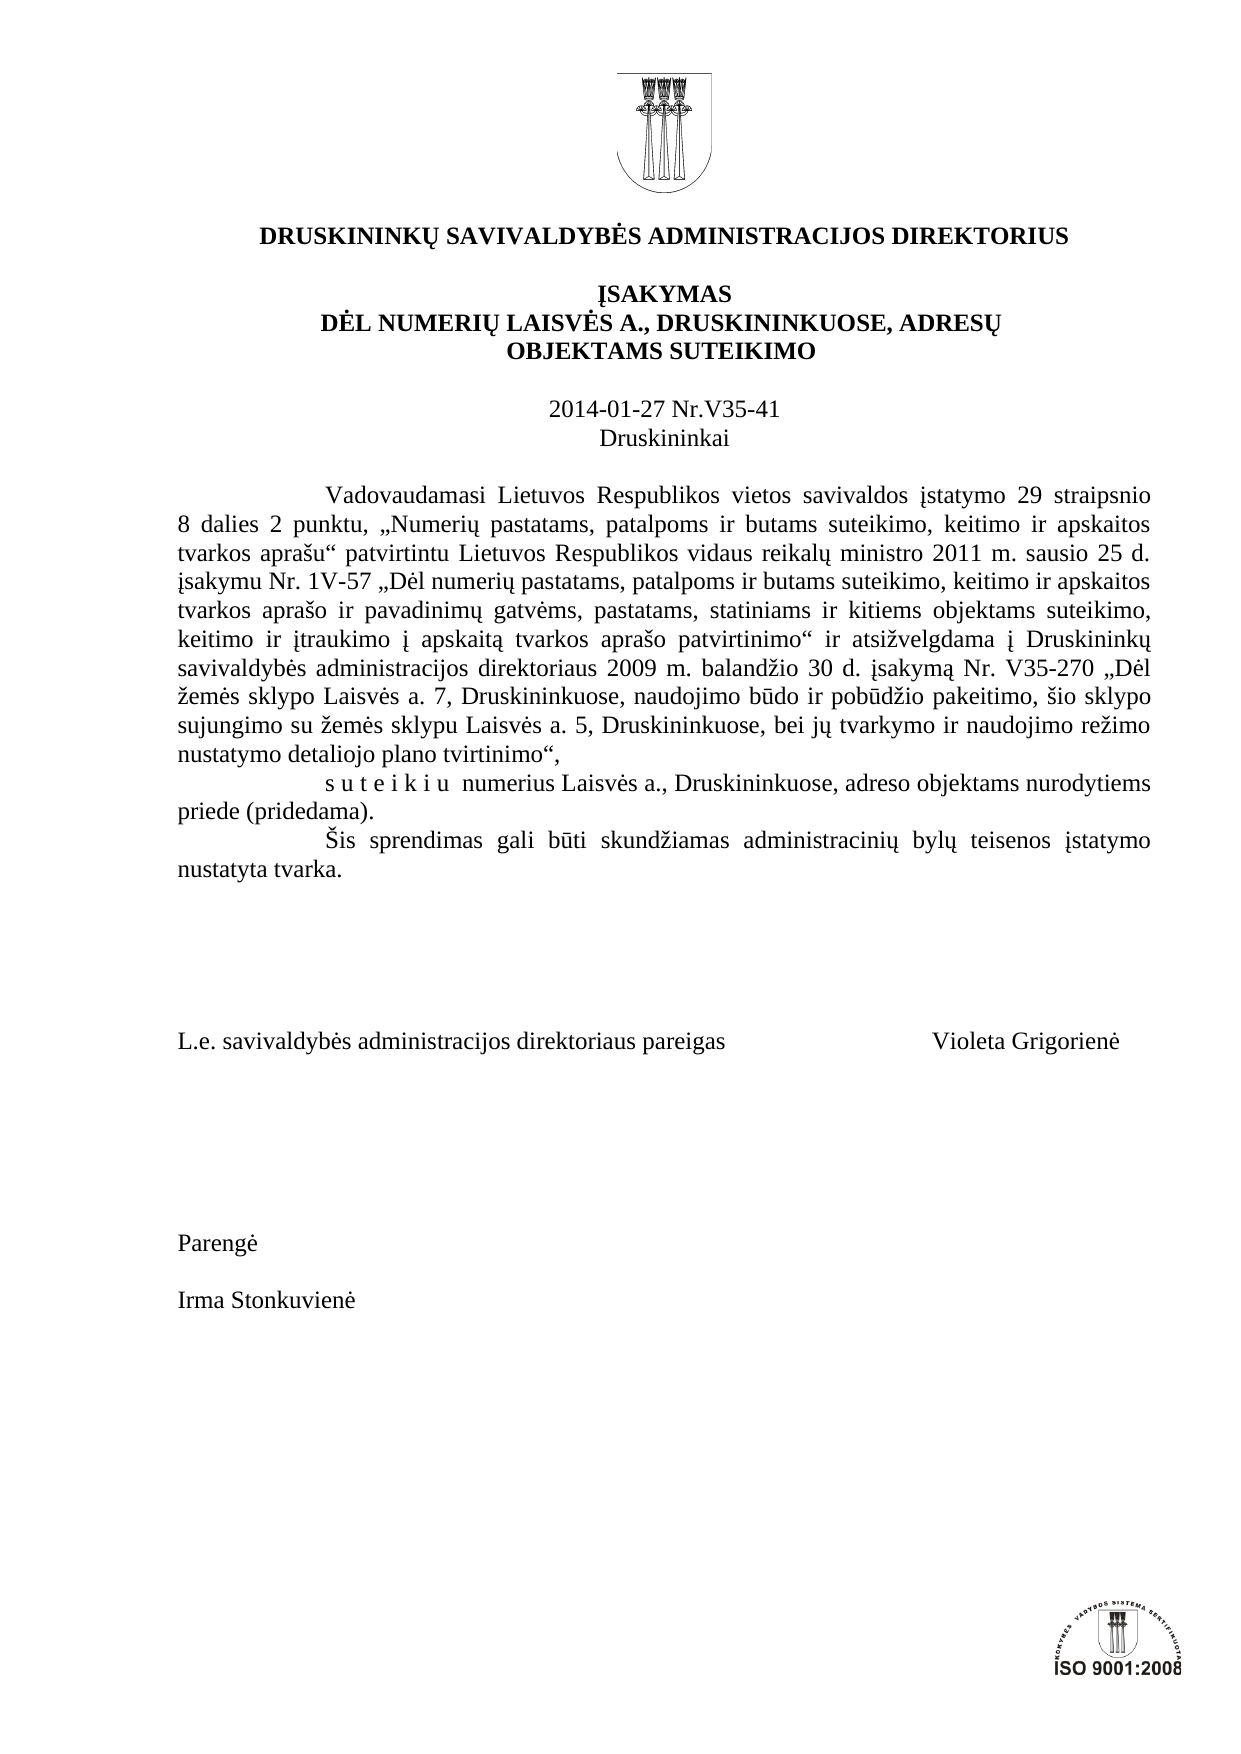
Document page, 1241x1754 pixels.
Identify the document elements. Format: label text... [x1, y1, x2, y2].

text Parengė [177, 1228, 1122, 1256]
text DRUSKININKŲ SAVIVALDYBĖS ADMINISTRACIJOS DIREKTORIUS [177, 221, 1152, 250]
text OBJEKTAMS SUTEIKIMO [177, 336, 1152, 365]
text Vadovaudamasi Lietuvos Respublikos vietos savivaldos įstatymo 29 straipsnio 8 dalies 2 punktu, „Numerių pastatams, patalpoms ir butams suteikimo, keitimo ir apskaitos tvarkos aprašu“ patvirtintu Lietuvos Respublikos vidaus reikalų ministro 2011 m. sausio 25 d. įsakymu Nr. 1V-57 „Dėl numerių pastatams, patalpoms ir butams suteikimo, keitimo ir apskaitos tvarkos aprašo ir pavadinimų gatvėms, pastatams, statiniams ir kitiems objektams suteikimo, keitimo ir įtraukimo į apskaitą tvarkos aprašo patvirtinimo“ ir atsižvelgdama į Druskininkų savivaldybės administracijos direktoriaus 2009 m. balandžio 30 d. įsakymą Nr. V35-270 „Dėl žemės sklypo Laisvės a. 7, Druskininkuose, naudojimo būdo ir pobūdžio pakeitimo, šio sklypo sujungimo su žemės sklypu Laisvės a. 5, Druskininkuose, bei jų tvarkymo ir naudojimo režimo nustatymo detaliojo plano tvirtinimo“, [177, 480, 1152, 768]
text L.e. savivaldybės administracijos direktoriaus pareigas Violeta Grigorienė [177, 1026, 1152, 1055]
text DĖL NUMERIŲ LAISVĖS A., DRUSKININKUOSE, ADRESŲ [177, 308, 1152, 336]
text 2014-01-27 Nr.V35-41 [177, 394, 1152, 423]
text s u t e i k i u numerius Laisvės a., Druskininkuose, adreso objektams nurodytiems priede (pridedama). [177, 768, 1152, 825]
text ĮSAKYMAS [177, 279, 1152, 308]
text Druskininkai [177, 423, 1152, 451]
text Šis sprendimas gali būti skundžiamas administracinių bylų teisenos įstatymo nustatyta tvarka. [177, 825, 1152, 883]
text Irma Stonkuvienė [177, 1285, 1122, 1314]
